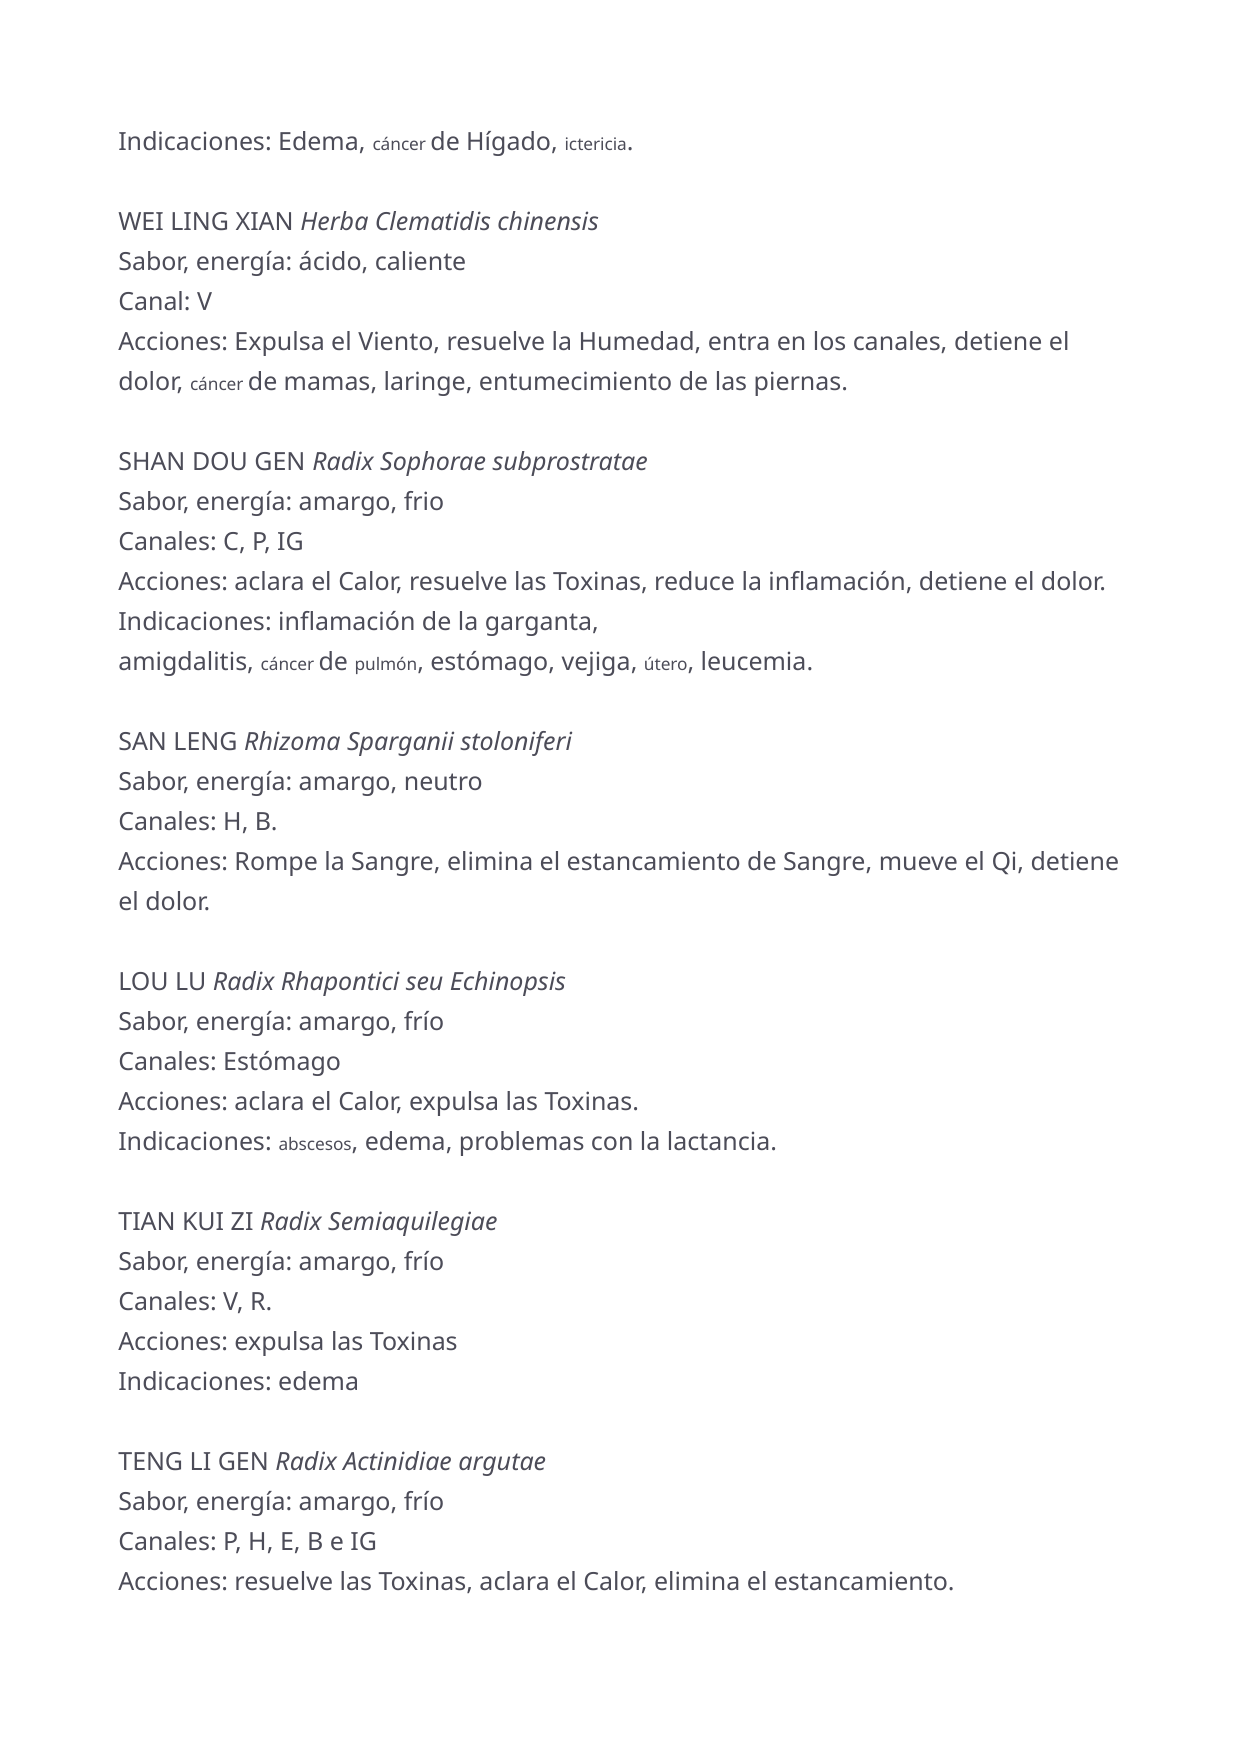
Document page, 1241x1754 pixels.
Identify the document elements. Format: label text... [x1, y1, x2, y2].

text Indicaciones: Edema, cáncer de Hígado, ictericia. WEI LING XIAN Herba Clematidis chinensis Sabor, energía: ácido, caliente Canal: V Acciones: Expulsa el Viento, resuelve la Humedad, entra en los canales, detiene el dolor, cáncer de mamas, laringe, entumecimiento de las piernas. SHAN DOU GEN Radix Sophorae subprostratae Sabor, energía: amargo, frio Canales: C, P, IG Acciones: aclara el Calor, resuelve las Toxinas, reduce la inflamación, detiene el dolor. Indicaciones: inflamación de la garganta, amigdalitis, cáncer de pulmón, estómago, vejiga, útero, leucemia. SAN LENG Rhizoma Sparganii stoloniferi Sabor, energía: amargo, neutro Canales: H, B. Acciones: Rompe la Sangre, elimina el estancamiento de Sangre, mueve el Qi, detiene el dolor. LOU LU Radix Rhapontici seu Echinopsis Sabor, energía: amargo, frío Canales: Estómago Acciones: aclara el Calor, expulsa las Toxinas. Indicaciones: abscesos, edema, problemas con la lactancia. TIAN KUI ZI Radix Semiaquilegiae Sabor, energía: amargo, frío Canales: V, R. Acciones: expulsa las Toxinas Indicaciones: edema TENG LI GEN Radix Actinidiae argutae Sabor, energía: amargo, frío Canales: P, H, E, B e IG Acciones: resuelve las Toxinas, aclara el Calor, elimina el estancamiento. [118, 118, 1122, 1598]
